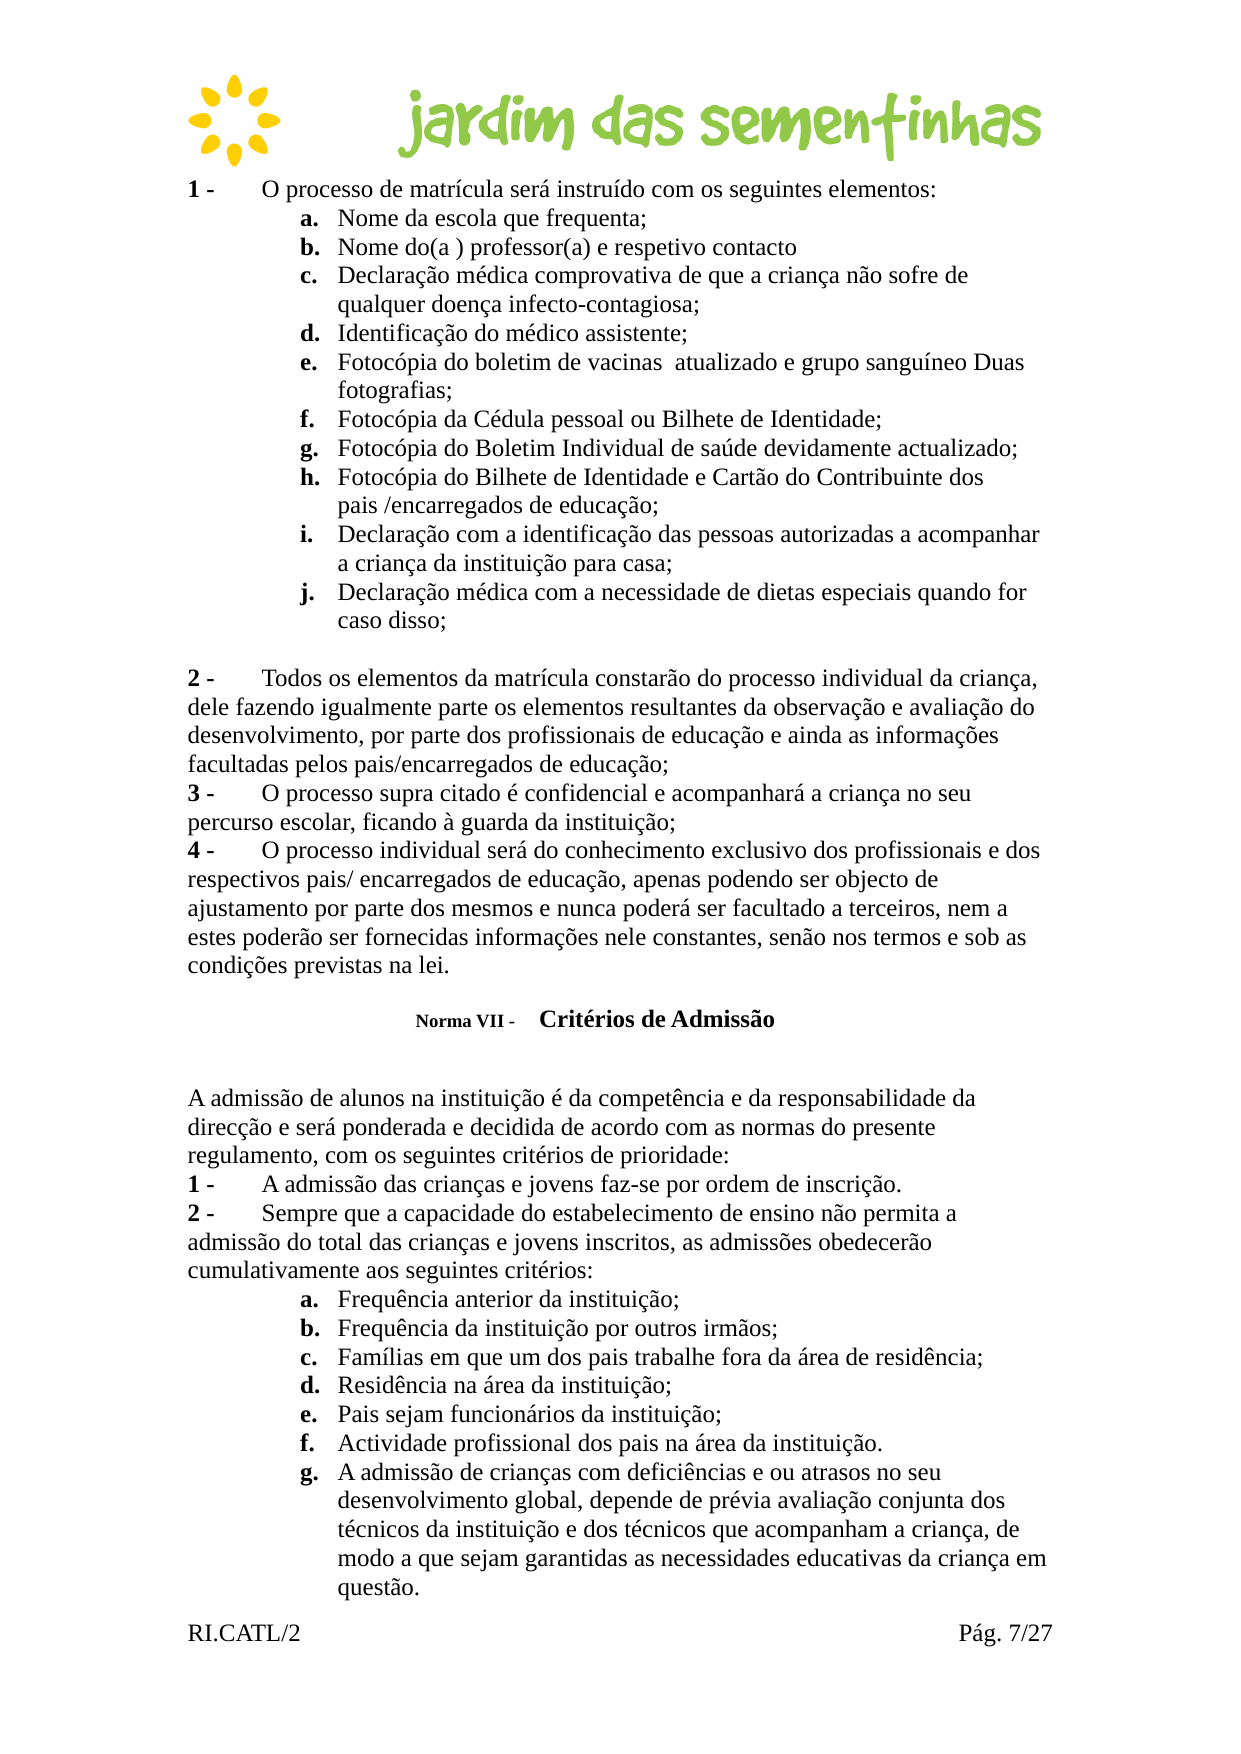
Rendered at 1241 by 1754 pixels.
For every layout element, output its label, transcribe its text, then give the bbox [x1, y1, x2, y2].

list Residência na área da instituição; [300, 1371, 1053, 1399]
list Nome da escola que frequenta; [300, 203, 1053, 232]
subtitle Critérios de Admissão [187, 1004, 1053, 1033]
list Actividade profissional dos pais na área da instituição. [300, 1428, 1053, 1457]
list A admissão de crianças com deficiências e ou atrasos no seu desenvolvimento global, depende de prévia avaliação conjunta dos técnicos da instituição e dos técnicos que acompanham a criança, de modo a que sejam garantidas as necessidades educativas da criança em questão. [300, 1457, 1053, 1601]
list O processo supra citado é confidencial e acompanhará a criança no seu percurso escolar, ficando à guarda da instituição; [187, 778, 1053, 836]
list Declaração médica comprovativa de que a criança não sofre de qualquer doença infecto-contagiosa; [300, 261, 1053, 318]
list Todos os elementos da matrícula constarão do processo individual da criança, dele fazendo igualmente parte os elementos resultantes da observação e avaliação do desenvolvimento, por parte dos profissionais de educação e ainda as informações facultadas pelos pais/encarregados de educação; [187, 663, 1053, 778]
list Fotocópia do Boletim Individual de saúde devidamente actualizado; [300, 433, 1053, 462]
list Nome do(a ) professor(a) e respetivo contacto [300, 232, 1053, 261]
list Fotocópia do Bilhete de Identidade e Cartão do Contribuinte dos pais /encarregados de educação; [300, 462, 1053, 519]
list Declaração com a identificação das pessoas autorizadas a acompanhar a criança da instituição para casa; [300, 519, 1053, 577]
list Frequência da instituição por outros irmãos; [300, 1313, 1053, 1342]
list Fotocópia do boletim de vacinas atualizado e grupo sanguíneo Duas fotografias; [300, 347, 1053, 404]
list Identificação do médico assistente; [300, 318, 1053, 347]
list Famílias em que um dos pais trabalhe fora da área de residência; [300, 1342, 1053, 1371]
list Frequência anterior da instituição; [300, 1284, 1053, 1313]
list Sempre que a capacidade do estabelecimento de ensino não permita a admissão do total das crianças e jovens inscritos, as admissões obedecerão cumulativamente aos seguintes critérios: [187, 1198, 1053, 1284]
list Declaração médica com a necessidade de dietas especiais quando for caso disso; [300, 577, 1053, 634]
list O processo individual será do conhecimento exclusivo dos profissionais e dos respectivos pais/ encarregados de educação, apenas podendo ser objecto de ajustamento por parte dos mesmos e nunca poderá ser facultado a terceiros, nem a estes poderão ser fornecidas informações nele constantes, senão nos termos e sob as condições previstas na lei. [187, 836, 1053, 979]
list Fotocópia da Cédula pessoal ou Bilhete de Identidade; [300, 404, 1053, 433]
list Pais sejam funcionários da instituição; [300, 1399, 1053, 1428]
text A admissão de alunos na instituição é da competência e da responsabilidade da direcção e será ponderada e decidida de acordo com as normas do presente regulamento, com os seguintes critérios de prioridade: [187, 1083, 1053, 1169]
list A admissão das crianças e jovens faz-se por ordem de inscrição. [187, 1169, 1053, 1198]
list O processo de matrícula será instruído com os seguintes elementos: [187, 174, 1053, 203]
